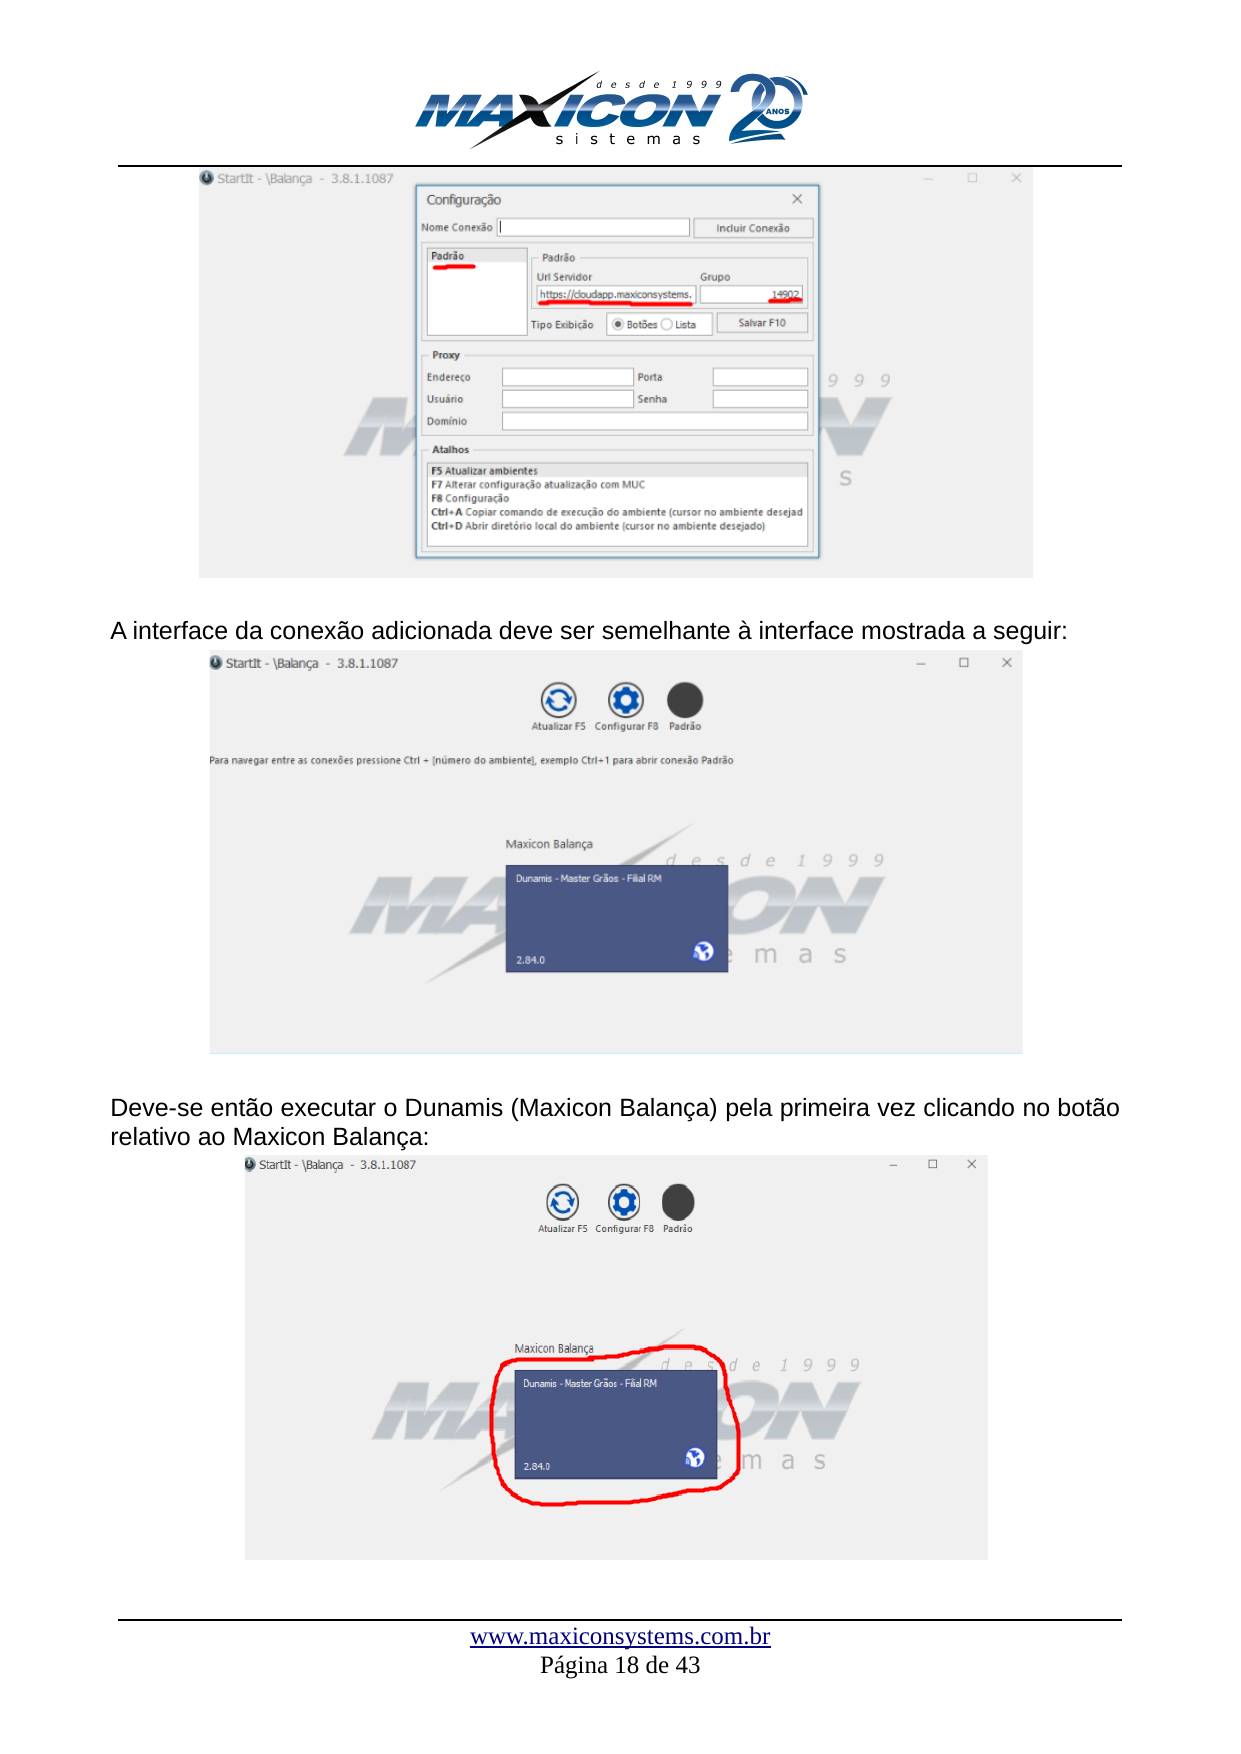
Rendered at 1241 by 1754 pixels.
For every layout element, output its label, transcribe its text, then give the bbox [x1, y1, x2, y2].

text Deve-se então executar o Dunamis (Maxicon Balança) pela primeira vez clicando no botão relativo ao Maxicon Balança: [110, 1093, 1122, 1150]
text A interface da conexão adicionada deve ser semelhante à interface mostrada a seguir: [110, 616, 1122, 645]
